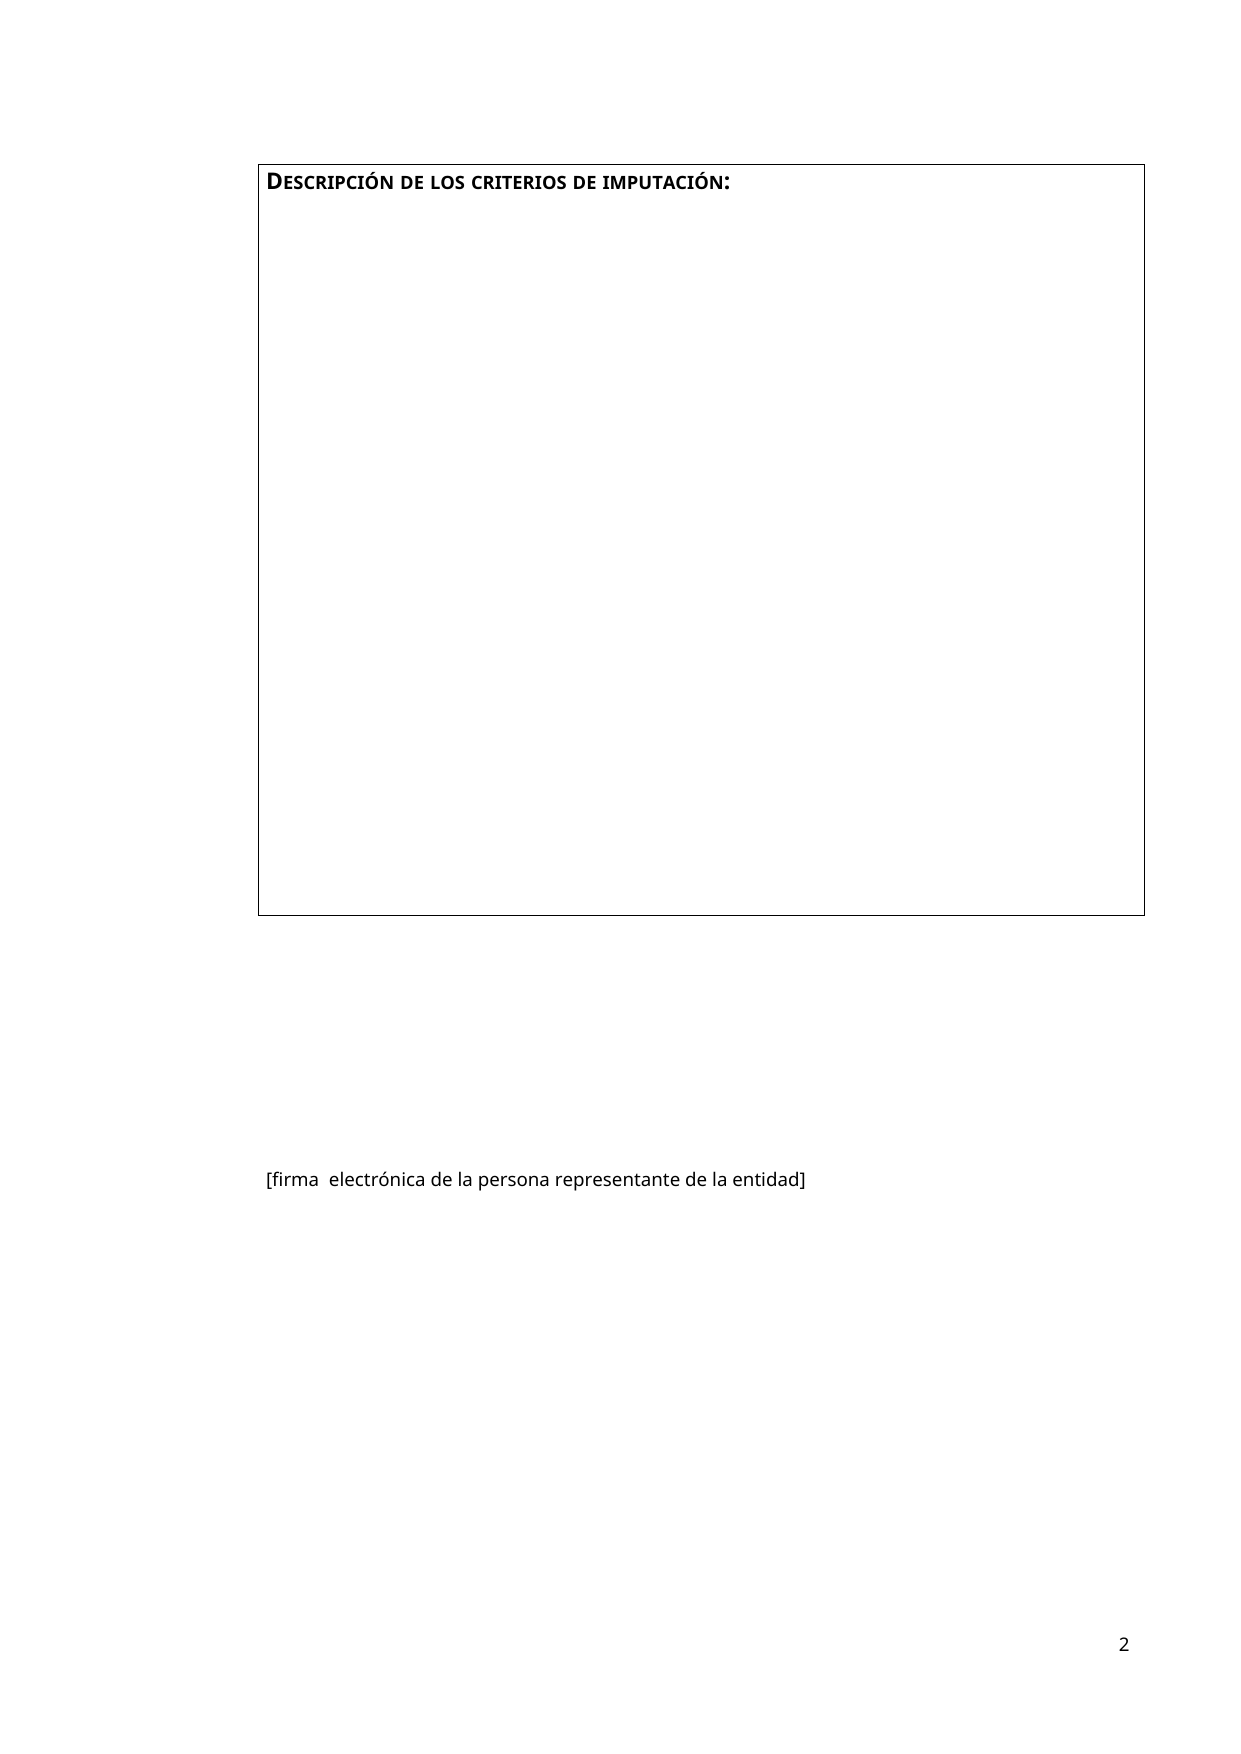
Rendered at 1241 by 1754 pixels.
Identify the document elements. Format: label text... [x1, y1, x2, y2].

text [firma electrónica de la persona representante de la entidad] [266, 1166, 1152, 1192]
table_header Descripción de los criterios de imputación: [259, 165, 1144, 915]
